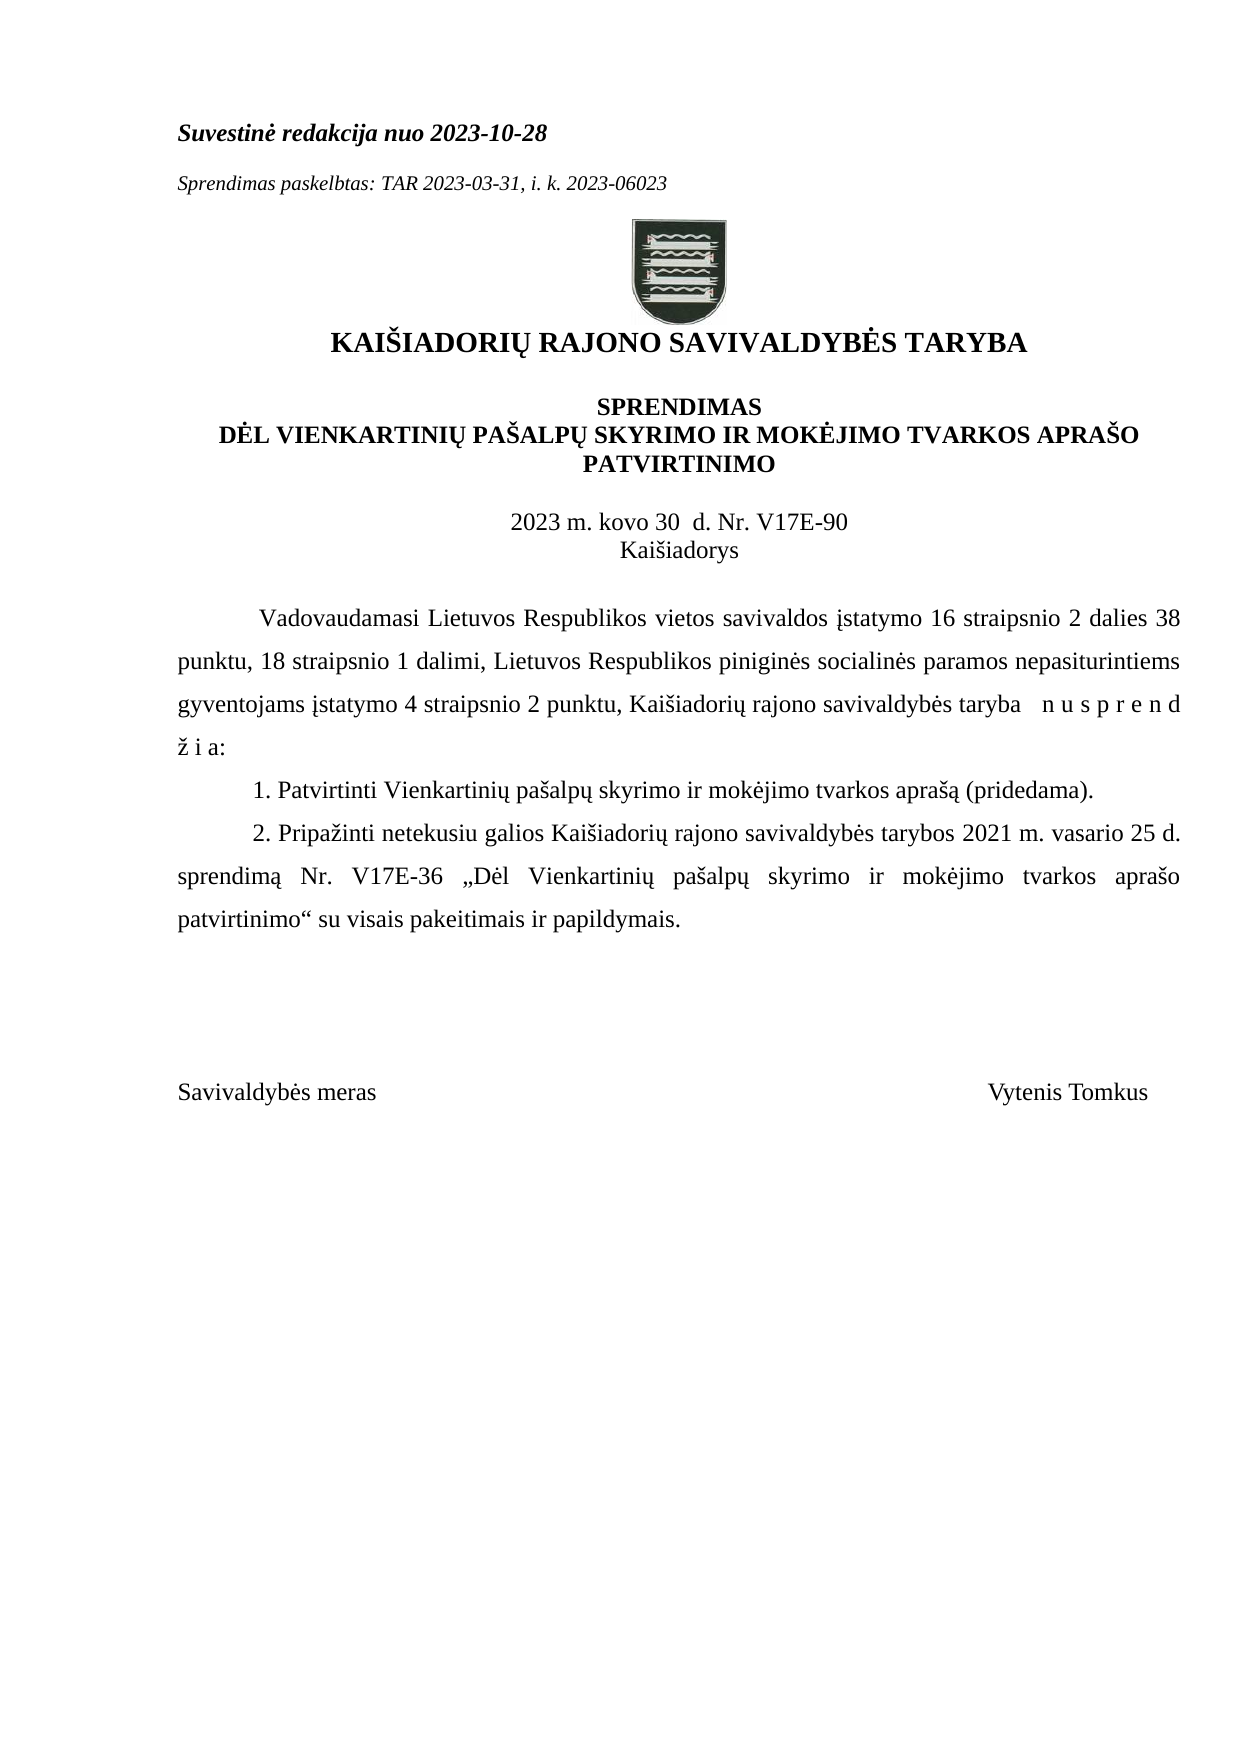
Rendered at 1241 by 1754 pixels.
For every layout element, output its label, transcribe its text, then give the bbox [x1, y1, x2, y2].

text Kaišiadorys [177, 536, 1181, 564]
text Suvestinė redakcija nuo 2023-10-28 [177, 118, 1181, 147]
text 2. Pripažinti netekusiu galios Kaišiadorių rajono savivaldybės tarybos 2021 m. vasario 25 d. sprendimą Nr. V17E-36 „Dėl Vienkartinių pašalpų skyrimo ir mokėjimo tvarkos aprašo patvirtinimo“ su visais pakeitimais ir papildymais. [177, 818, 1181, 933]
text Sprendimas paskelbtas: TAR 2023-03-31, i. k. 2023-06023 [177, 171, 1181, 195]
text SPRENDIMAS [177, 392, 1181, 421]
text 2023 m. kovo 30 d. Nr. V17E-90 [177, 507, 1181, 536]
text DĖL VIENKARTINIŲ PAŠALPŲ SKYRIMO IR MOKĖJIMO TVARKOS APRAŠO PATVIRTINIMO [177, 421, 1181, 478]
text 1. Patvirtinti Vienkartinių pašalpų skyrimo ir mokėjimo tvarkos aprašą (pridedama). [177, 775, 1181, 804]
text KAIŠIADORIŲ RAJONO SAVIVALDYBĖS TARYBA [177, 325, 1181, 358]
text Savivaldybės meras Vytenis Tomkus [177, 1077, 1181, 1106]
text Vadovaudamasi Lietuvos Respublikos vietos savivaldos įstatymo 16 straipsnio 2 dalies 38 punktu, 18 straipsnio 1 dalimi, Lietuvos Respublikos piniginės socialinės paramos nepasiturintiems gyventojams įstatymo 4 straipsnio 2 punktu, Kaišiadorių rajono savivaldybės taryba n u s p r e n d ž i a: [177, 603, 1181, 761]
